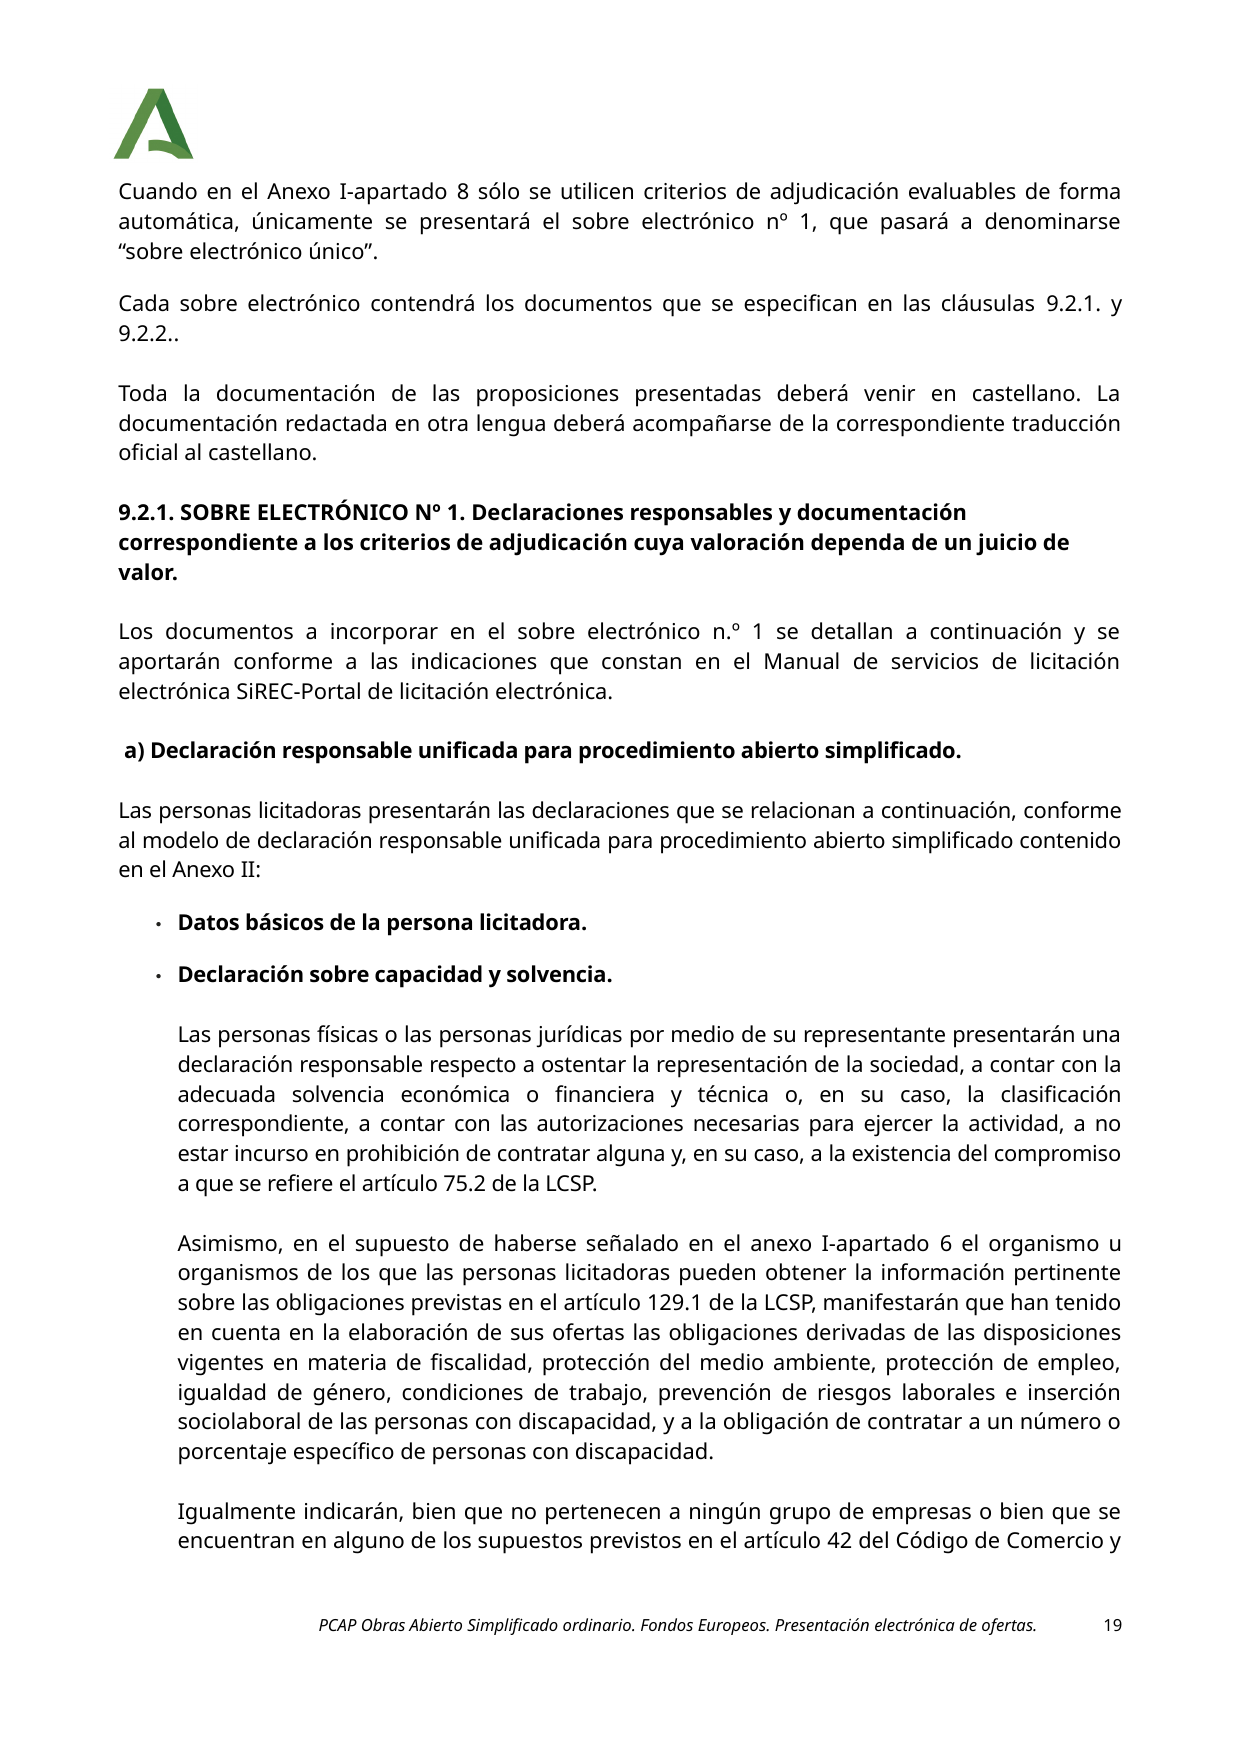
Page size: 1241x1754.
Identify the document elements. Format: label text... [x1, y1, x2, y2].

text Igualmente indicarán, bien que no pertenecen a ningún grupo de empresas o bien que se encuentran en alguno de los supuestos previstos en el artículo 42 del Código de Comercio y [177, 1496, 1122, 1555]
text Cuando en el Anexo I-apartado 8 sólo se utilicen criterios de adjudicación evaluables de forma automática, únicamente se presentará el sobre electrónico nº 1, que pasará a denominarse “sobre electrónico único”. [118, 176, 1122, 266]
subtitle 9.2.1. SOBRE ELECTRÓNICO Nº 1. Declaraciones responsables y documentación correspondiente a los criterios de adjudicación cuya valoración dependa de un juicio de valor. [118, 497, 1122, 586]
list Declaración sobre capacidad y solvencia. [156, 959, 1122, 989]
text Cada sobre electrónico contendrá los documentos que se especifican en las cláusulas 9.2.1. y 9.2.2.. [118, 288, 1122, 348]
text Asimismo, en el supuesto de haberse señalado en el anexo I-apartado 6 el organismo u organismos de los que las personas licitadoras pueden obtener la información pertinente sobre las obligaciones previstas en el artículo 129.1 de la LCSP, manifestarán que han tenido en cuenta en la elaboración de sus ofertas las obligaciones derivadas de las disposiciones vigentes en materia de fiscalidad, protección del medio ambiente, protección de empleo, igualdad de género, condiciones de trabajo, prevención de riesgos laborales e inserción sociolaboral de las personas con discapacidad, y a la obligación de contratar a un número o porcentaje específico de personas con discapacidad. [177, 1228, 1122, 1466]
picture [109, 84, 198, 163]
text a) Declaración responsable unificada para procedimiento abierto simplificado. [118, 735, 1122, 765]
text Los documentos a incorporar en el sobre electrónico n.º 1 se detallan a continuación y se aportarán conforme a las indicaciones que constan en el Manual de servicios de licitación electrónica SiREC-Portal de licitación electrónica. [118, 616, 1122, 706]
text Las personas licitadoras presentarán las declaraciones que se relacionan a continuación, conforme al modelo de declaración responsable unificada para procedimiento abierto simplificado contenido en el Anexo II: [118, 795, 1122, 884]
text Las personas físicas o las personas jurídicas por medio de su representante presentarán una declaración responsable respecto a ostentar la representación de la sociedad, a contar con la adecuada solvencia económica o financiera y técnica o, en su caso, la clasificación correspondiente, a contar con las autorizaciones necesarias para ejercer la actividad, a no estar incurso en prohibición de contratar alguna y, en su caso, a la existencia del compromiso a que se refiere el artículo 75.2 de la LCSP. [177, 1019, 1122, 1198]
text Toda la documentación de las proposiciones presentadas deberá venir en castellano. La documentación redactada en otra lengua deberá acompañarse de la correspondiente traducción oficial al castellano. [118, 378, 1122, 467]
list Datos básicos de la persona licitadora. [156, 907, 1122, 937]
